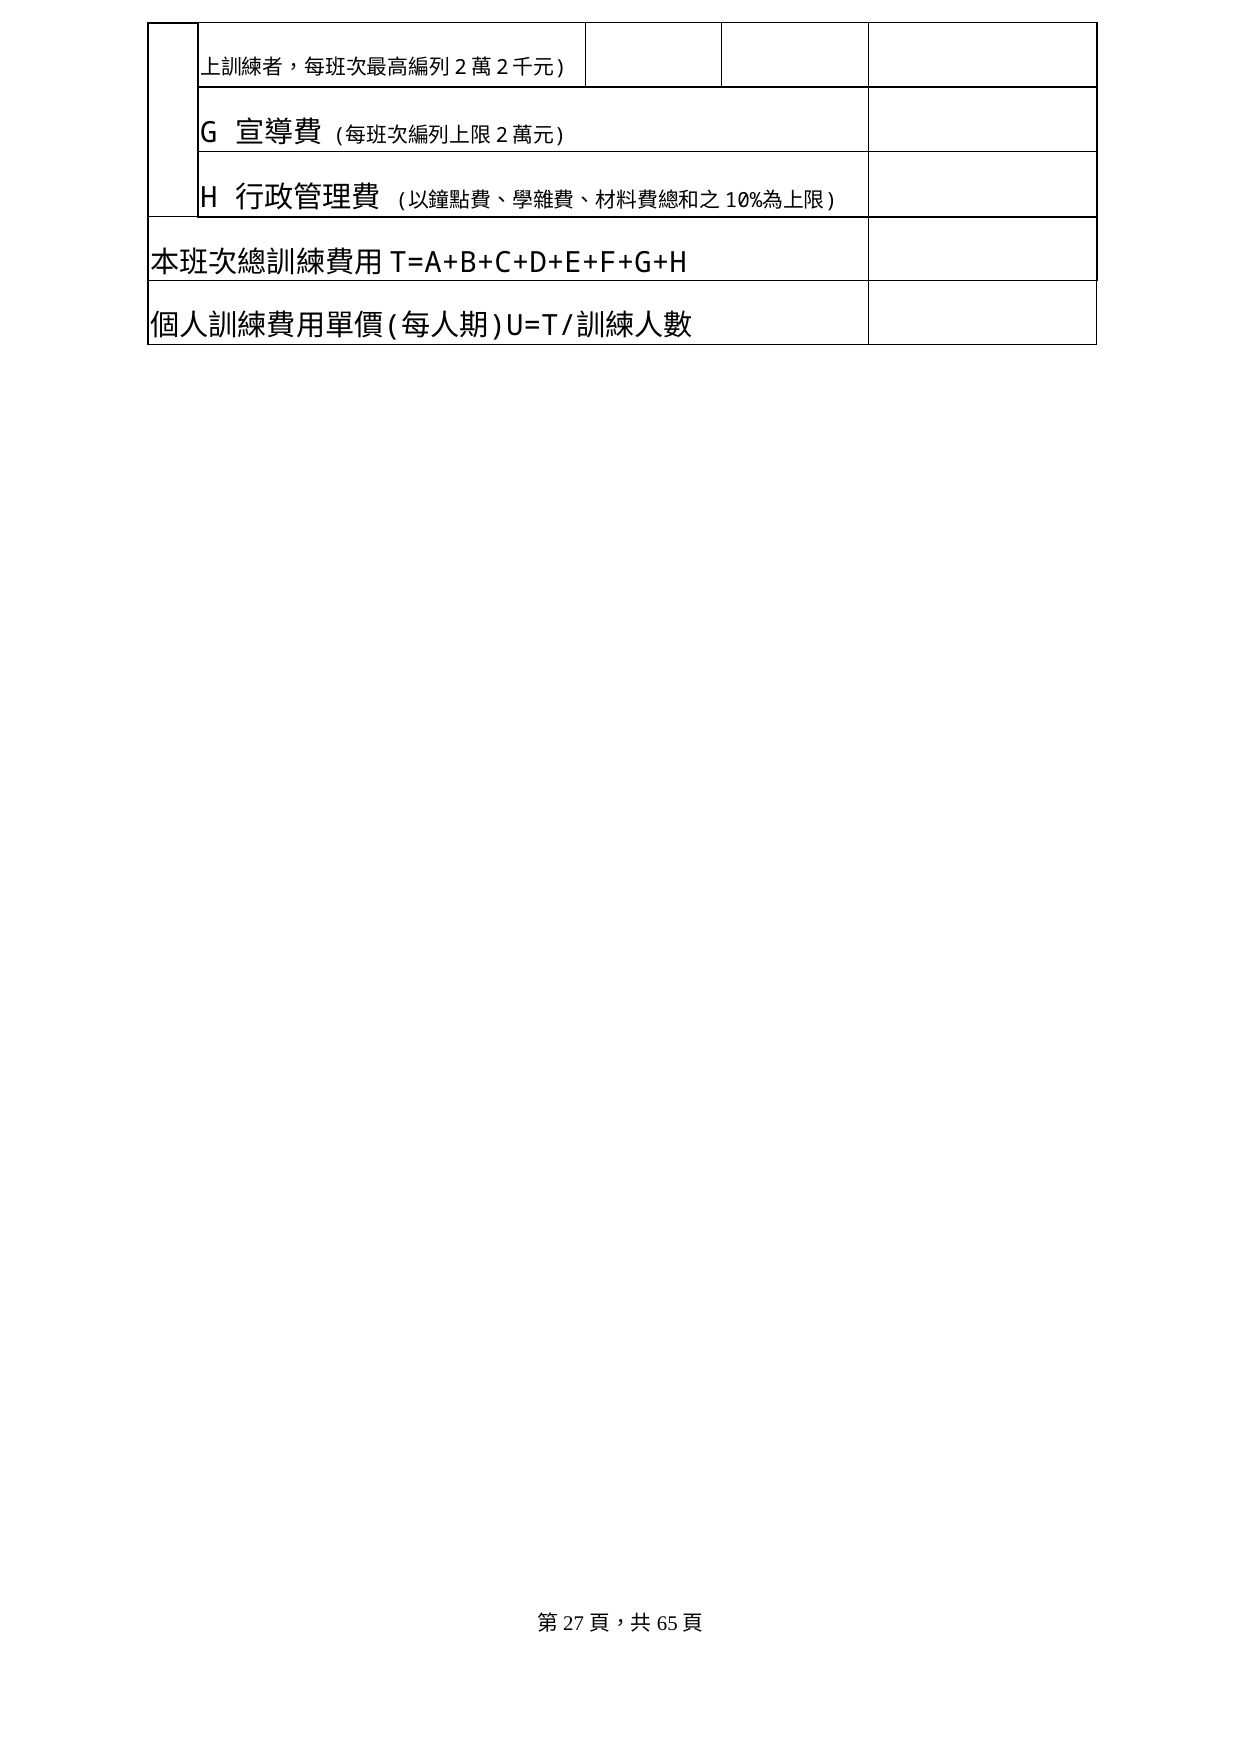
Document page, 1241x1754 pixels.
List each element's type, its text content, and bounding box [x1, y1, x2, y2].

table_cell G 宣導費 (每班次編列上限2萬元) [199, 88, 868, 151]
table_cell H 行政管理費 (以鐘點費、學雜費、材料費總和之10%為上限) [199, 152, 868, 216]
table_header [149, 24, 197, 216]
table_cell [586, 23, 721, 86]
table_cell [869, 152, 1096, 216]
table_cell [722, 23, 868, 86]
table_cell [869, 281, 1096, 344]
table_cell [869, 23, 1096, 86]
table_cell 上訓練者，每班次最高編列2萬2千元) [199, 23, 585, 86]
table_cell 本班次總訓練費用T=A+B+C+D+E+F+G+H [149, 217, 868, 280]
table_cell [869, 218, 1096, 280]
table_cell 個人訓練費用單價(每人期)U=T/訓練人數 [149, 281, 868, 344]
table_cell [869, 88, 1096, 151]
